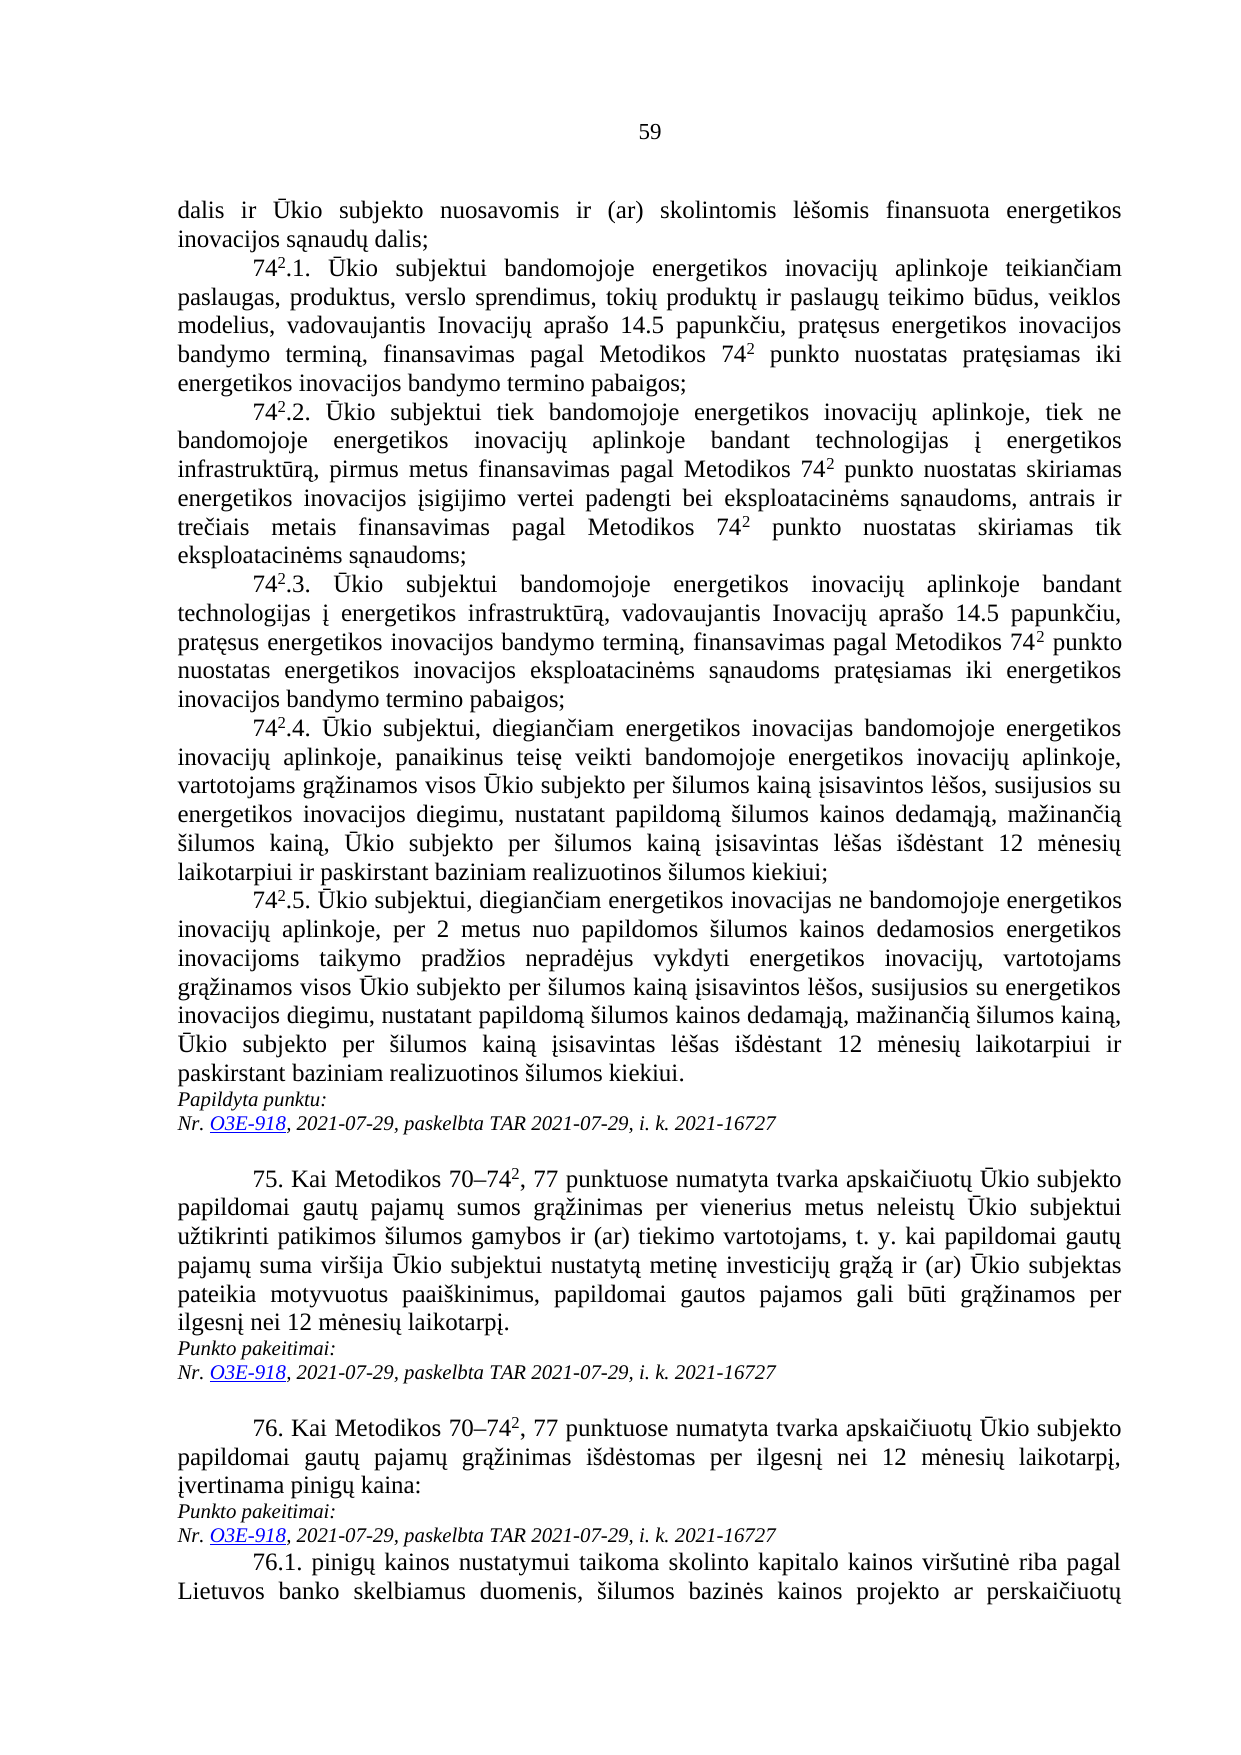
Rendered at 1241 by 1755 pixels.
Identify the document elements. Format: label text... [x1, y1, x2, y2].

text Nr. O3E-918, 2021-07-29, paskelbta TAR 2021-07-29, i. k. 2021-16727 [177, 1111, 1122, 1135]
text 742.1. Ūkio subjektui bandomojoje energetikos inovacijų aplinkoje teikiančiam paslaugas, produktus, verslo sprendimus, tokių produktų ir paslaugų teikimo būdus, veiklos modelius, vadovaujantis Inovacijų aprašo 14.5 papunkčiu, pratęsus energetikos inovacijos bandymo terminą, finansavimas pagal Metodikos 742 punkto nuostatas pratęsiamas iki energetikos inovacijos bandymo termino pabaigos; [177, 253, 1122, 397]
text 75. Kai Metodikos 70–742, 77 punktuose numatyta tvarka apskaičiuotų Ūkio subjekto papildomai gautų pajamų sumos grąžinimas per vienerius metus neleistų Ūkio subjektui užtikrinti patikimos šilumos gamybos ir (ar) tiekimo vartotojams, t. y. kai papildomai gautų pajamų suma viršija Ūkio subjektui nustatytą metinę investicijų grąžą ir (ar) Ūkio subjektas pateikia motyvuotus paaiškinimus, papildomai gautos pajamos gali būti grąžinamos per ilgesnį nei 12 mėnesių laikotarpį. [177, 1164, 1122, 1336]
text Nr. O3E-918, 2021-07-29, paskelbta TAR 2021-07-29, i. k. 2021-16727 [177, 1360, 1122, 1384]
text Nr. O3E-918, 2021-07-29, paskelbta TAR 2021-07-29, i. k. 2021-16727 [177, 1523, 1122, 1547]
text 742.2. Ūkio subjektui tiek bandomojoje energetikos inovacijų aplinkoje, tiek ne bandomojoje energetikos inovacijų aplinkoje bandant technologijas į energetikos infrastruktūrą, pirmus metus finansavimas pagal Metodikos 742 punkto nuostatas skiriamas energetikos inovacijos įsigijimo vertei padengti bei eksploatacinėms sąnaudoms, antrais ir trečiais metais finansavimas pagal Metodikos 742 punkto nuostatas skiriamas tik eksploatacinėms sąnaudoms; [177, 397, 1122, 569]
text Punkto pakeitimai: [177, 1499, 1122, 1523]
text 76.1. pinigų kainos nustatymui taikoma skolinto kapitalo kainos viršutinė riba pagal Lietuvos banko skelbiamus duomenis, šilumos bazinės kainos projekto ar perskaičiuotų [177, 1547, 1122, 1605]
text Punkto pakeitimai: [177, 1336, 1122, 1360]
text dalis ir Ūkio subjekto nuosavomis ir (ar) skolintomis lėšomis finansuota energetikos inovacijos sąnaudų dalis; [177, 196, 1122, 253]
text Papildyta punktu: [177, 1087, 1122, 1111]
text 742.4. Ūkio subjektui, diegiančiam energetikos inovacijas bandomojoje energetikos inovacijų aplinkoje, panaikinus teisę veikti bandomojoje energetikos inovacijų aplinkoje, vartotojams grąžinamos visos Ūkio subjekto per šilumos kainą įsisavintos lėšos, susijusios su energetikos inovacijos diegimu, nustatant papildomą šilumos kainos dedamąją, mažinančią šilumos kainą, Ūkio subjekto per šilumos kainą įsisavintas lėšas išdėstant 12 mėnesių laikotarpiui ir paskirstant baziniam realizuotinos šilumos kiekiui; [177, 713, 1122, 886]
text 76. Kai Metodikos 70–742, 77 punktuose numatyta tvarka apskaičiuotų Ūkio subjekto papildomai gautų pajamų grąžinimas išdėstomas per ilgesnį nei 12 mėnesių laikotarpį, įvertinama pinigų kaina: [177, 1413, 1122, 1499]
text 742.3. Ūkio subjektui bandomojoje energetikos inovacijų aplinkoje bandant technologijas į energetikos infrastruktūrą, vadovaujantis Inovacijų aprašo 14.5 papunkčiu, pratęsus energetikos inovacijos bandymo terminą, finansavimas pagal Metodikos 742 punkto nuostatas energetikos inovacijos eksploatacinėms sąnaudoms pratęsiamas iki energetikos inovacijos bandymo termino pabaigos; [177, 569, 1122, 713]
text 742.5. Ūkio subjektui, diegiančiam energetikos inovacijas ne bandomojoje energetikos inovacijų aplinkoje, per 2 metus nuo papildomos šilumos kainos dedamosios energetikos inovacijoms taikymo pradžios nepradėjus vykdyti energetikos inovacijų, vartotojams grąžinamos visos Ūkio subjekto per šilumos kainą įsisavintos lėšos, susijusios su energetikos inovacijos diegimu, nustatant papildomą šilumos kainos dedamąją, mažinančią šilumos kainą, Ūkio subjekto per šilumos kainą įsisavintas lėšas išdėstant 12 mėnesių laikotarpiui ir paskirstant baziniam realizuotinos šilumos kiekiui. [177, 886, 1122, 1087]
